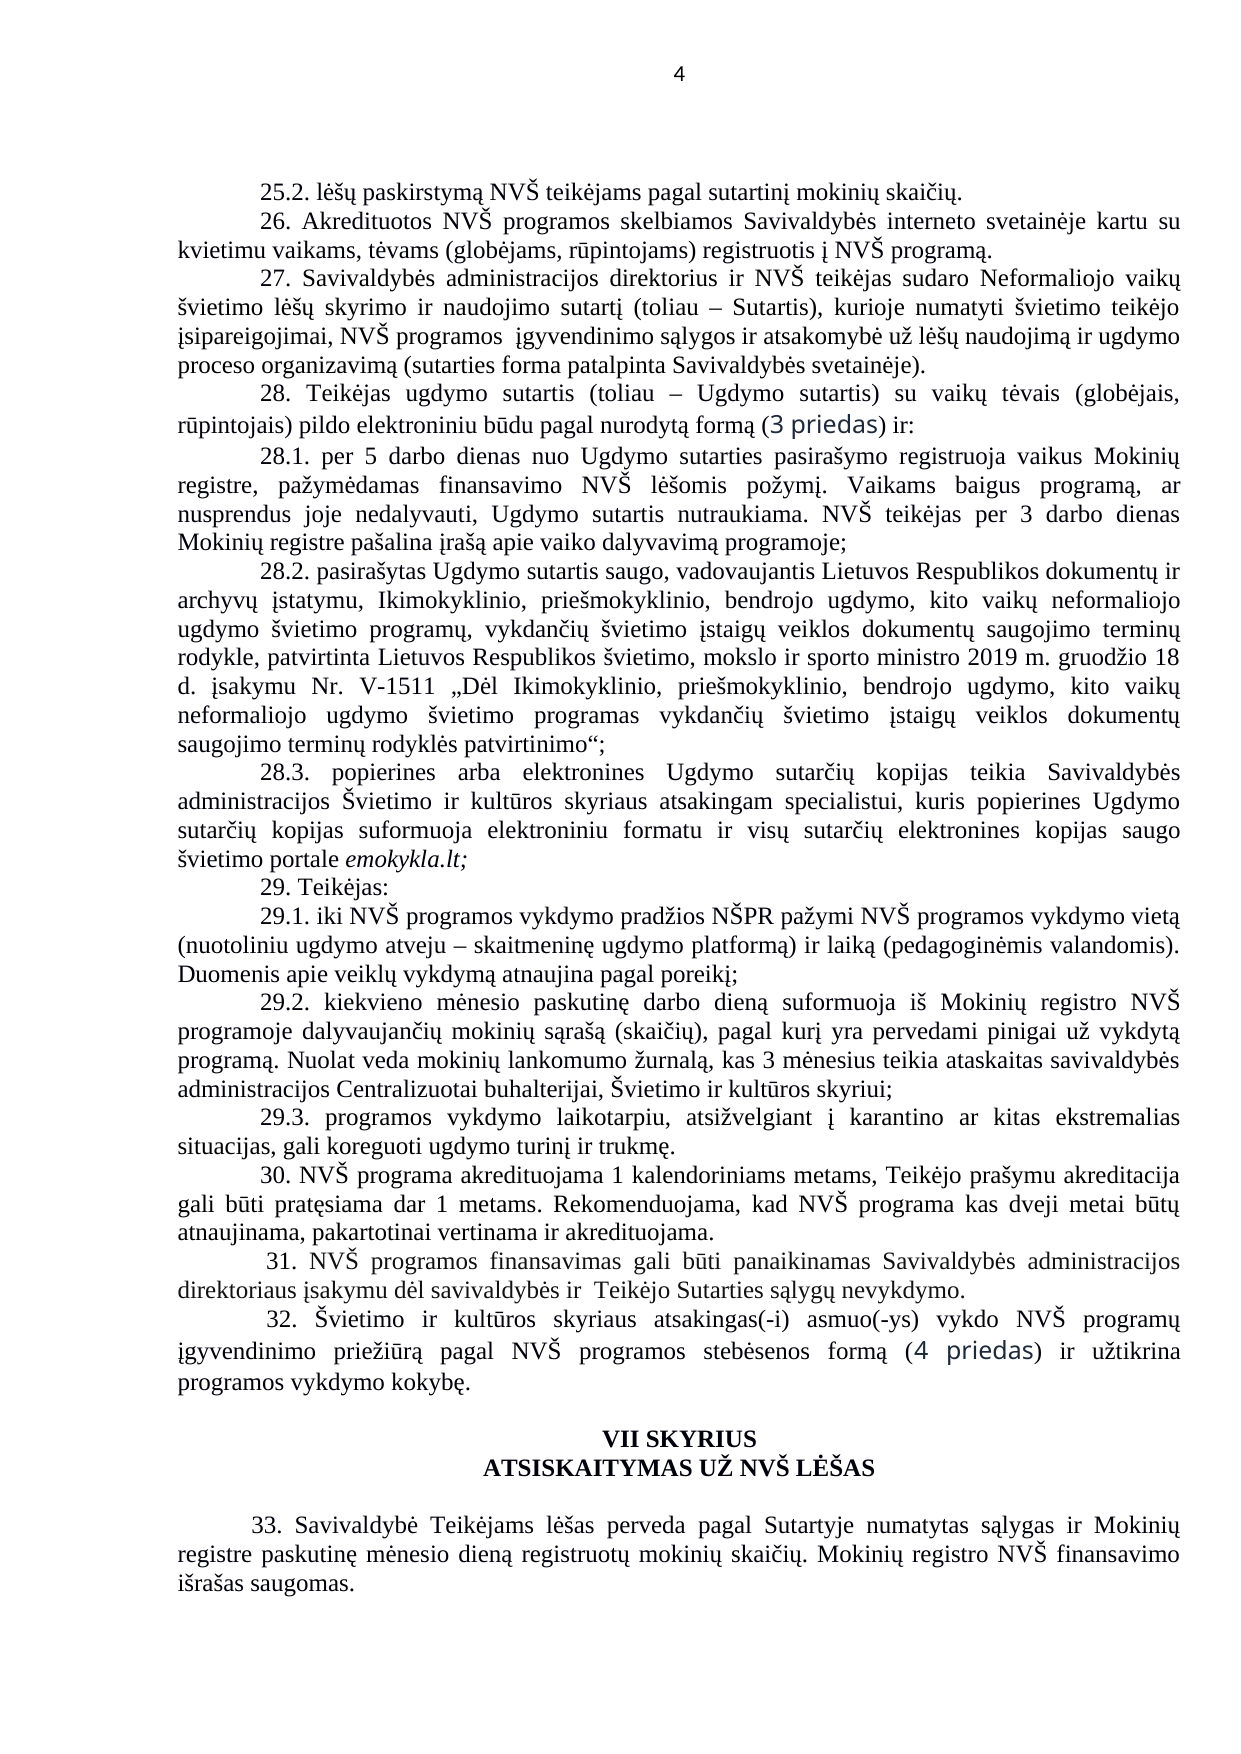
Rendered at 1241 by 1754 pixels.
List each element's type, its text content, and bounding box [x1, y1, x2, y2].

text 29.2. kiekvieno mėnesio paskutinę darbo dieną suformuoja iš Mokinių registro NVŠ programoje dalyvaujančių mokinių sąrašą (skaičių), pagal kurį yra pervedami pinigai už vykdytą programą. Nuolat veda mokinių lankomumo žurnalą, kas 3 mėnesius teikia ataskaitas savivaldybės administracijos Centralizuotai buhalterijai, Švietimo ir kultūros skyriui; [177, 987, 1181, 1102]
text 28.2. pasirašytas Ugdymo sutartis saugo, vadovaujantis Lietuvos Respublikos dokumentų ir archyvų įstatymu, Ikimokyklinio, priešmokyklinio, bendrojo ugdymo, kito vaikų neformaliojo ugdymo švietimo programų, vykdančių švietimo įstaigų veiklos dokumentų saugojimo terminų rodykle, patvirtinta Lietuvos Respublikos švietimo, mokslo ir sporto ministro 2019 m. gruodžio 18 d. įsakymu Nr. V-1511 „Dėl Ikimokyklinio, priešmokyklinio, bendrojo ugdymo, kito vaikų neformaliojo ugdymo švietimo programas vykdančių švietimo įstaigų veiklos dokumentų saugojimo terminų rodyklės patvirtinimo“; [177, 556, 1181, 757]
text 25.2. lėšų paskirstymą NVŠ teikėjams pagal sutartinį mokinių skaičių. [177, 177, 1181, 206]
text VII SKYRIUS [177, 1424, 1181, 1453]
text 32. Švietimo ir kultūros skyriaus atsakingas(-i) asmuo(-ys) vykdo NVŠ programų įgyvendinimo priežiūrą pagal NVŠ programos stebėsenos formą (4 priedas) ir užtikrina programos vykdymo kokybę. [177, 1304, 1181, 1395]
text 28.1. per 5 darbo dienas nuo Ugdymo sutarties pasirašymo registruoja vaikus Mokinių registre, pažymėdamas finansavimo NVŠ lėšomis požymį. Vaikams baigus programą, ar nusprendus joje nedalyvauti, Ugdymo sutartis nutraukiama. NVŠ teikėjas per 3 darbo dienas Mokinių registre pašalina įrašą apie vaiko dalyvavimą programoje; [177, 441, 1181, 556]
text 28.3. popierines arba elektronines Ugdymo sutarčių kopijas teikia Savivaldybės administracijos Švietimo ir kultūros skyriaus atsakingam specialistui, kuris popierines Ugdymo sutarčių kopijas suformuoja elektroniniu formatu ir visų sutarčių elektronines kopijas saugo švietimo portale emokykla.lt; [177, 757, 1181, 872]
text ATSISKAITYMAS UŽ NVŠ LĖŠAS [177, 1453, 1181, 1482]
text 29.3. programos vykdymo laikotarpiu, atsižvelgiant į karantino ar kitas ekstremalias situacijas, gali koreguoti ugdymo turinį ir trukmę. [177, 1102, 1181, 1160]
text 29. Teikėjas: [177, 872, 1181, 901]
text 30. NVŠ programa akredituojama 1 kalendoriniams metams, Teikėjo prašymu akreditacija gali būti pratęsiama dar 1 metams. Rekomenduojama, kad NVŠ programa kas dveji metai būtų atnaujinama, pakartotinai vertinama ir akredituojama. [177, 1160, 1181, 1246]
text 28. Teikėjas ugdymo sutartis (toliau – Ugdymo sutartis) su vaikų tėvais (globėjais, rūpintojais) pildo elektroniniu būdu pagal nurodytą formą (3 priedas) ir: [177, 378, 1181, 441]
text 27. Savivaldybės administracijos direktorius ir NVŠ teikėjas sudaro Neformaliojo vaikų švietimo lėšų skyrimo ir naudojimo sutartį (toliau – Sutartis), kurioje numatyti švietimo teikėjo įsipareigojimai, NVŠ programos įgyvendinimo sąlygos ir atsakomybė už lėšų naudojimą ir ugdymo proceso organizavimą (sutarties forma patalpinta Savivaldybės svetainėje). [177, 263, 1181, 378]
text 29.1. iki NVŠ programos vykdymo pradžios NŠPR pažymi NVŠ programos vykdymo vietą (nuotoliniu ugdymo atveju – skaitmeninę ugdymo platformą) ir laiką (pedagoginėmis valandomis). Duomenis apie veiklų vykdymą atnaujina pagal poreikį; [177, 901, 1181, 987]
text 33. Savivaldybė Teikėjams lėšas perveda pagal Sutartyje numatytas sąlygas ir Mokinių registre paskutinę mėnesio dieną registruotų mokinių skaičių. Mokinių registro NVŠ finansavimo išrašas saugomas. [177, 1510, 1181, 1597]
text 26. Akredituotos NVŠ programos skelbiamos Savivaldybės interneto svetainėje kartu su kvietimu vaikams, tėvams (globėjams, rūpintojams) registruotis į NVŠ programą. [177, 206, 1181, 263]
text 31. NVŠ programos finansavimas gali būti panaikinamas Savivaldybės administracijos direktoriaus įsakymu dėl savivaldybės ir Teikėjo Sutarties sąlygų nevykdymo. [177, 1246, 1181, 1304]
